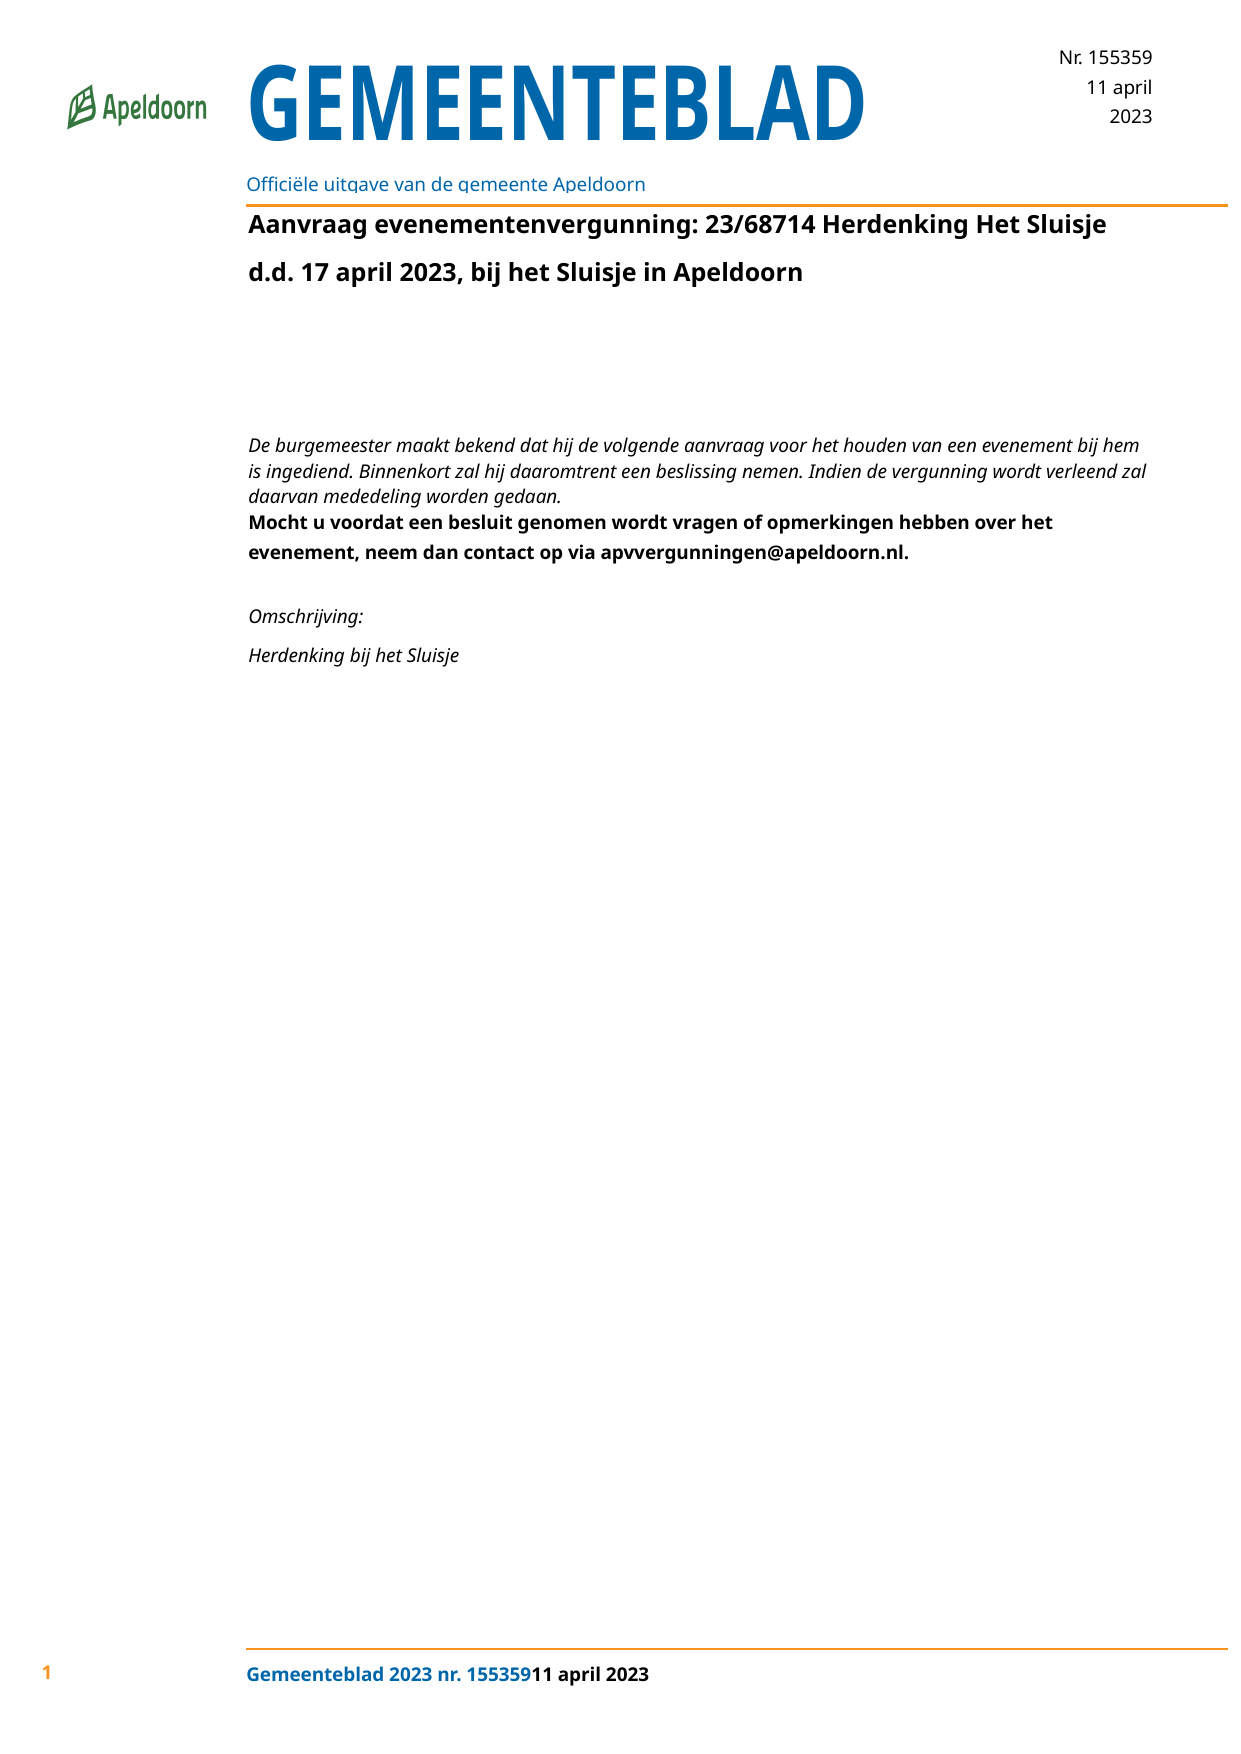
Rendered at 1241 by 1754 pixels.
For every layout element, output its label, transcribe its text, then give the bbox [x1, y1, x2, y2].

picture [41, 47, 231, 172]
text Mocht u voordat een besluit genomen wordt vragen of opmerkingen hebben over het evenement, neem dan contact op via apvvergunningen@apeldoorn.nl. [248, 509, 1152, 565]
text Omschrijving: [248, 603, 1152, 629]
text Aanvraag evenementenvergunning: 23/68714 Herdenking Het Sluisje d.d. 17 april 2023, bij het Sluisje in Apeldoorn [248, 207, 1152, 288]
text Herdenking bij het Sluisje [248, 642, 1152, 668]
text De burgemeester maakt bekend dat hij de volgende aanvraag voor het houden van een evenement bij hem is ingediend. Binnenkort zal hij daaromtrent een beslissing nemen. Indien de vergunning wordt verleend zal daarvan mededeling worden gedaan. [248, 432, 1152, 509]
